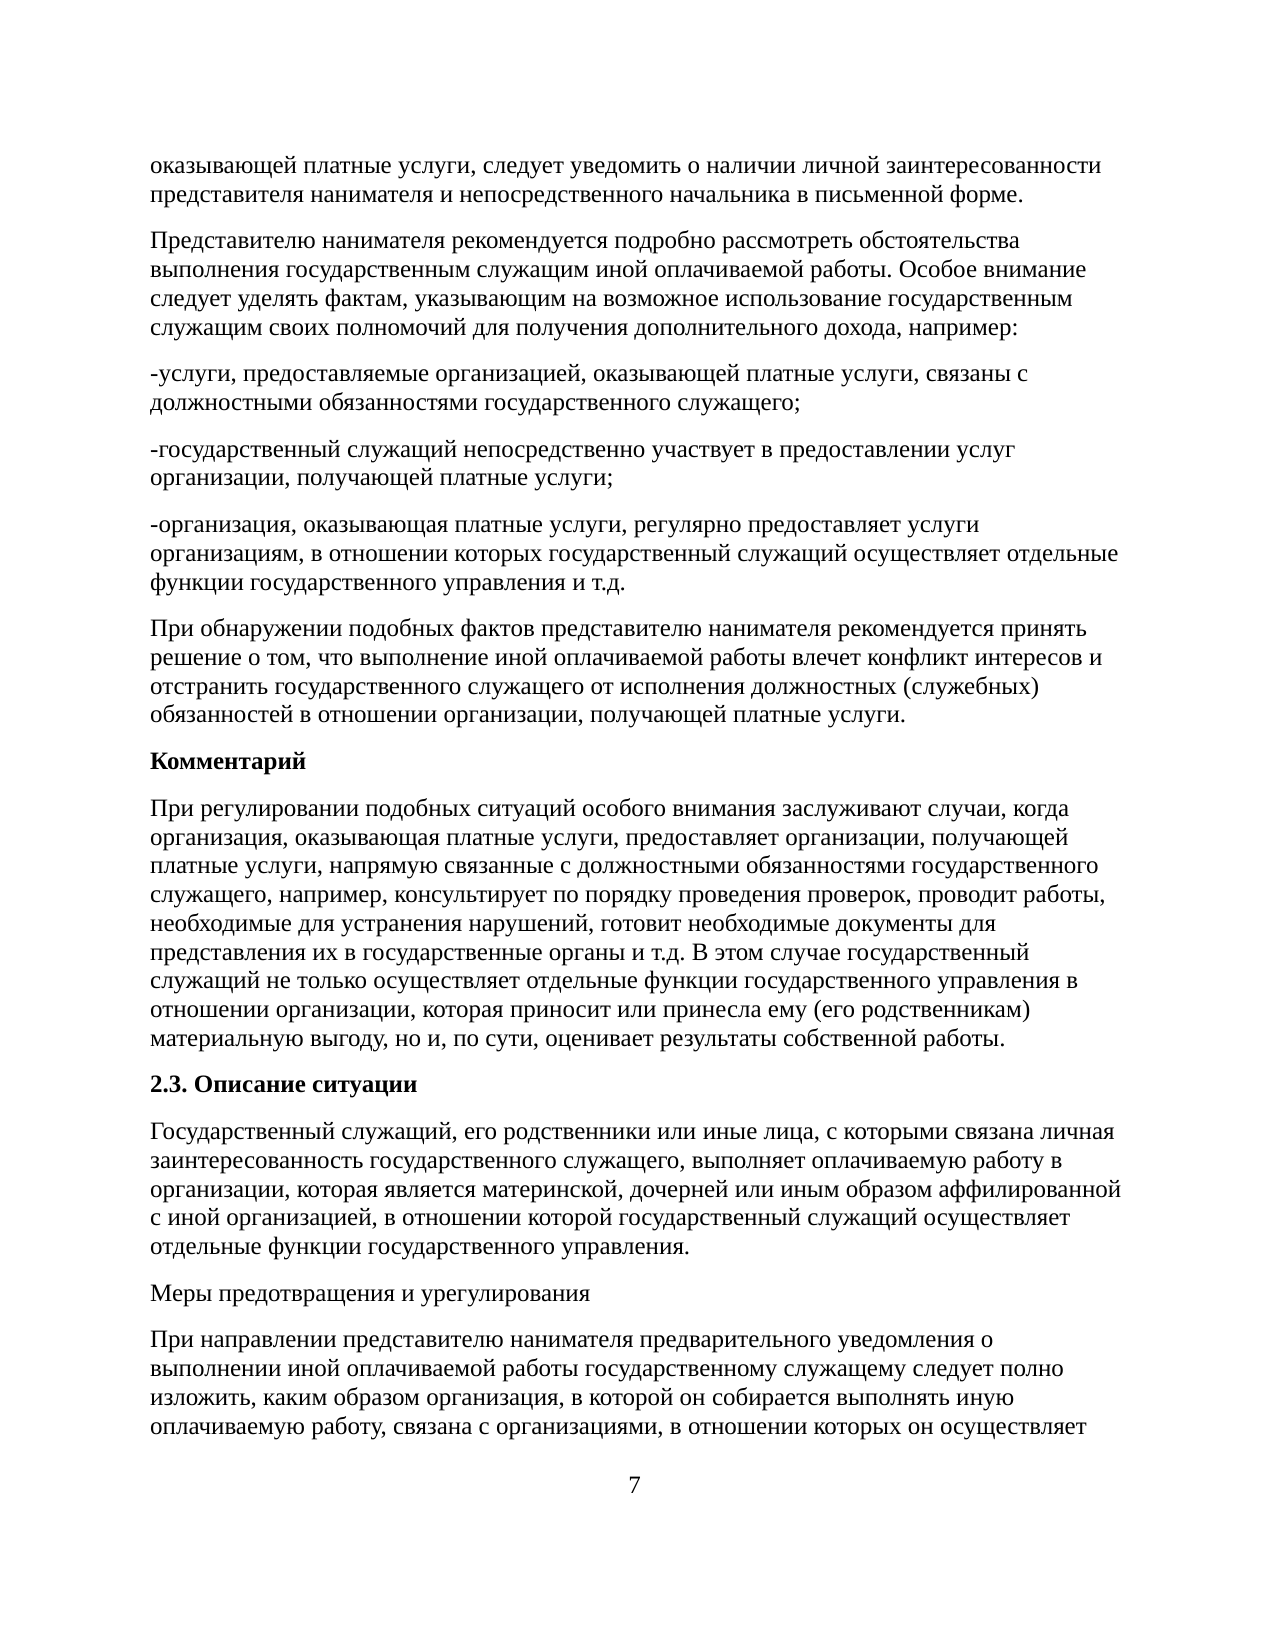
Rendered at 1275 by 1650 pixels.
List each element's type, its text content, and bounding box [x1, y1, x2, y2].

text -организация, оказывающая платные услуги, регулярно предоставляет услуги организациям, в отношении которых государственный служащий осуществляет отдельные функции государственного управления и т.д. [150, 509, 1125, 595]
text Комментарий [150, 746, 1125, 775]
text Представителю нанимателя рекомендуется подробно рассмотреть обстоятельства выполнения государственным служащим иной оплачиваемой работы. Особое внимание следует уделять фактам, указывающим на возможное использование государственным служащим своих полномочий для получения дополнительного дохода, например: [150, 225, 1125, 340]
text При направлении представителю нанимателя предварительного уведомления о выполнении иной оплачиваемой работы государственному служащему следует полно изложить, каким образом организация, в которой он собирается выполнять иную оплачиваемую работу, связана с организациями, в отношении которых он осуществляет [150, 1324, 1125, 1439]
text При регулировании подобных ситуаций особого внимания заслуживают случаи, когда организация, оказывающая платные услуги, предоставляет организации, получающей платные услуги, напрямую связанные с должностными обязанностями государственного служащего, например, консультирует по порядку проведения проверок, проводит работы, необходимые для устранения нарушений, готовит необходимые документы для представления их в государственные органы и т.д. В этом случае государственный служащий не только осуществляет отдельные функции государственного управления в отношении организации, которая приносит или принесла ему (его родственникам) материальную выгоду, но и, по сути, оценивает результаты собственной работы. [150, 793, 1125, 1052]
text 2.3. Описание ситуации [150, 1069, 1125, 1098]
text Меры предотвращения и урегулирования [150, 1278, 1125, 1307]
text оказывающей платные услуги, следует уведомить о наличии личной заинтересованности представителя нанимателя и непосредственного начальника в письменной форме. [150, 150, 1125, 207]
text При обнаружении подобных фактов представителю нанимателя рекомендуется принять решение о том, что выполнение иной оплачиваемой работы влечет конфликт интересов и отстранить государственного служащего от исполнения должностных (служебных) обязанностей в отношении организации, получающей платные услуги. [150, 613, 1125, 728]
text Государственный служащий, его родственники или иные лица, с которыми связана личная заинтересованность государственного служащего, выполняет оплачиваемую работу в организации, которая является материнской, дочерней или иным образом аффилированной с иной организацией, в отношении которой государственный служащий осуществляет отдельные функции государственного управления. [150, 1116, 1125, 1260]
text -государственный служащий непосредственно участвует в предоставлении услуг организации, получающей платные услуги; [150, 434, 1125, 491]
text -услуги, предоставляемые организацией, оказывающей платные услуги, связаны с должностными обязанностями государственного служащего; [150, 358, 1125, 416]
